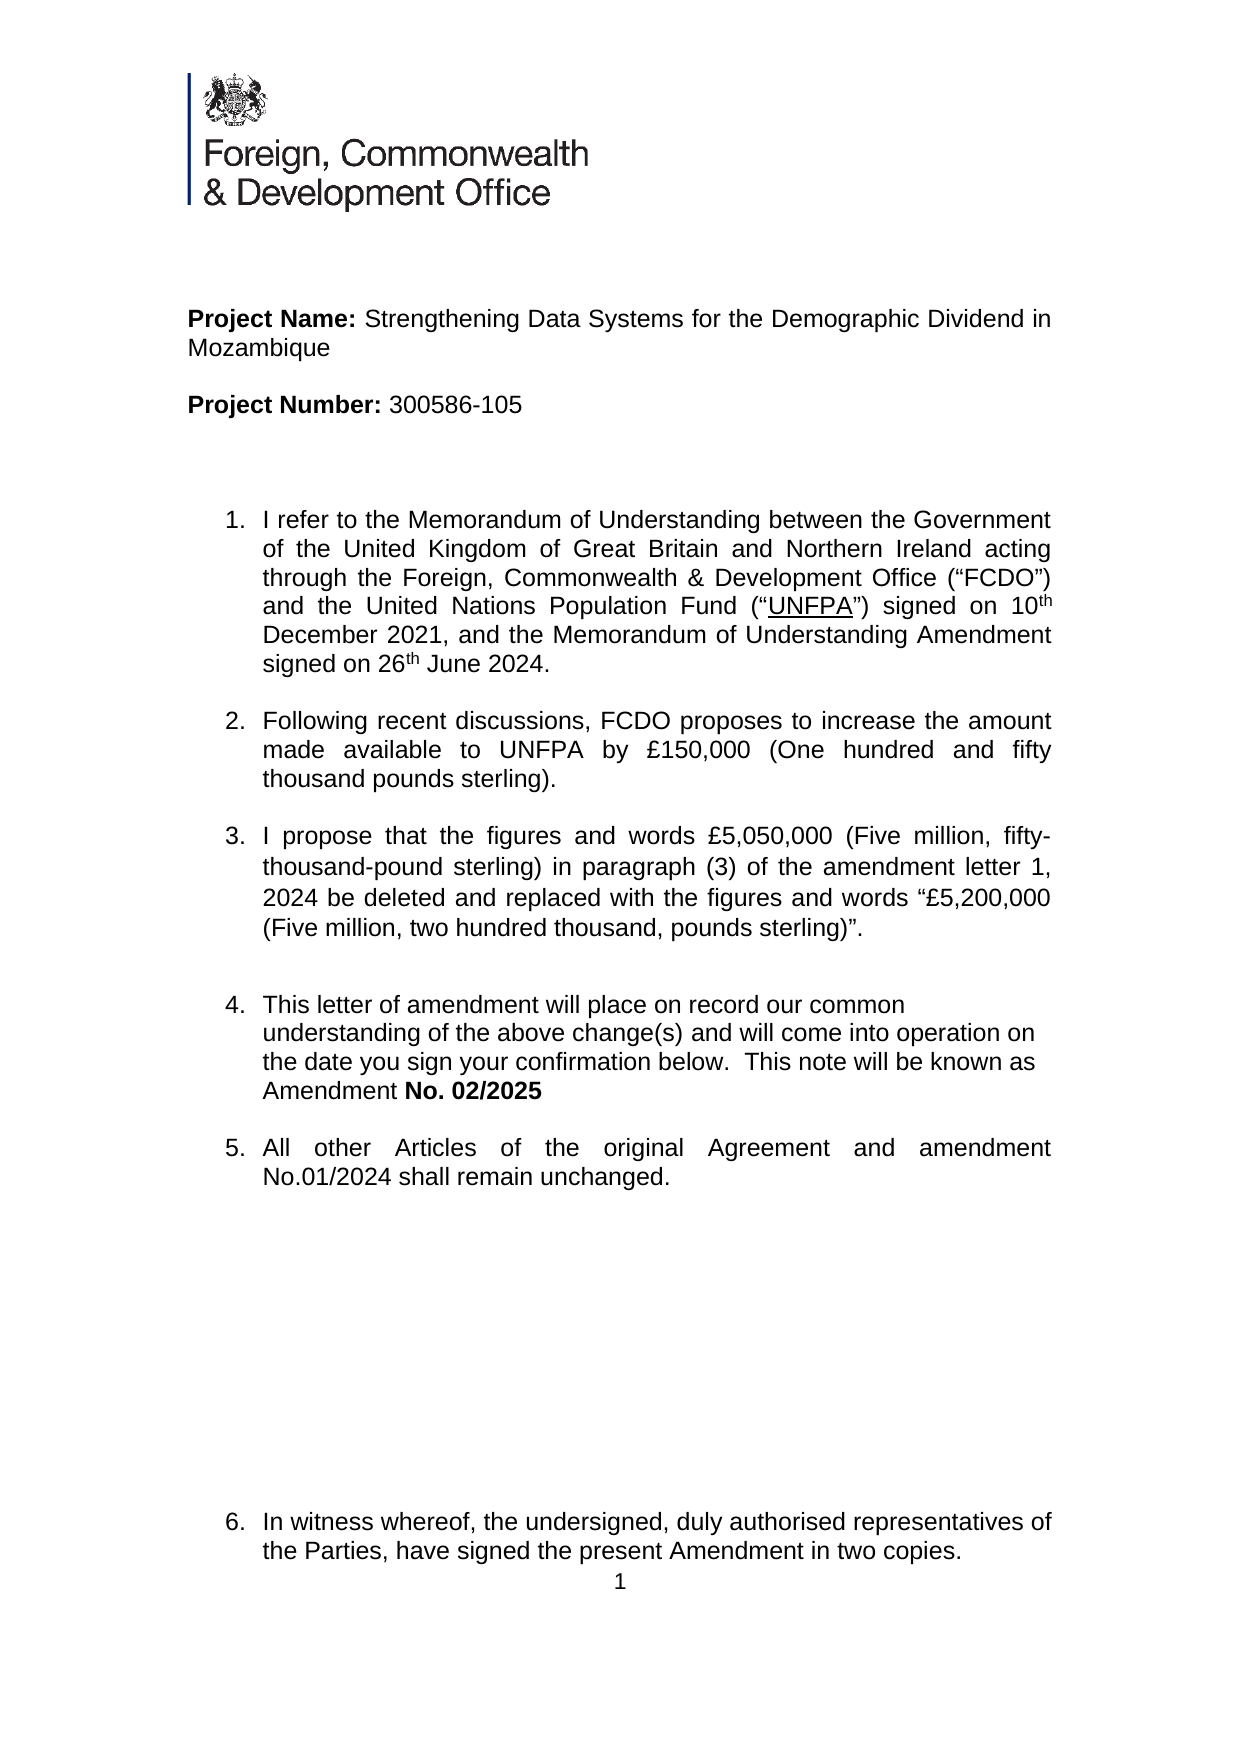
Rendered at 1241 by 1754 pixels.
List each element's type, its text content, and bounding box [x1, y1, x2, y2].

text Project Number: 300586-105 [187, 390, 1053, 419]
list In witness whereof, the undersigned, duly authorised representatives of the Parties, have signed the present Amendment in two copies. [225, 1507, 1053, 1564]
text Project Name: Strengthening Data Systems for the Demographic Dividend in Mozambique [187, 304, 1053, 361]
list This letter of amendment will place on record our common understanding of the above change(s) and will come into operation on the date you sign your confirmation below. This note will be known as Amendment No. 02/2025 [225, 989, 1053, 1104]
list Following recent discussions, FCDO proposes to increase the amount made available to UNFPA by £150,000 (One hundred and fifty thousand pounds sterling). [225, 706, 1053, 792]
list All other Articles of the original Agreement and amendment No.01/2024 shall remain unchanged. [225, 1133, 1053, 1191]
list I propose that the figures and words £5,050,000 (Five million, fifty-thousand-pound sterling) in paragraph (3) of the amendment letter 1, 2024 be deleted and replaced with the figures and words “£5,200,000 (Five million, two hundred thousand, pounds sterling)”. [225, 821, 1053, 942]
list I refer to the Memorandum of Understanding between the Government of the United Kingdom of Great Britain and Northern Ireland acting through the Foreign, Commonwealth & Development Office (“FCDO”) and the United Nations Population Fund (“UNFPA”) signed on 10th December 2021, and the Memorandum of Understanding Amendment signed on 26th June 2024. [225, 505, 1053, 677]
